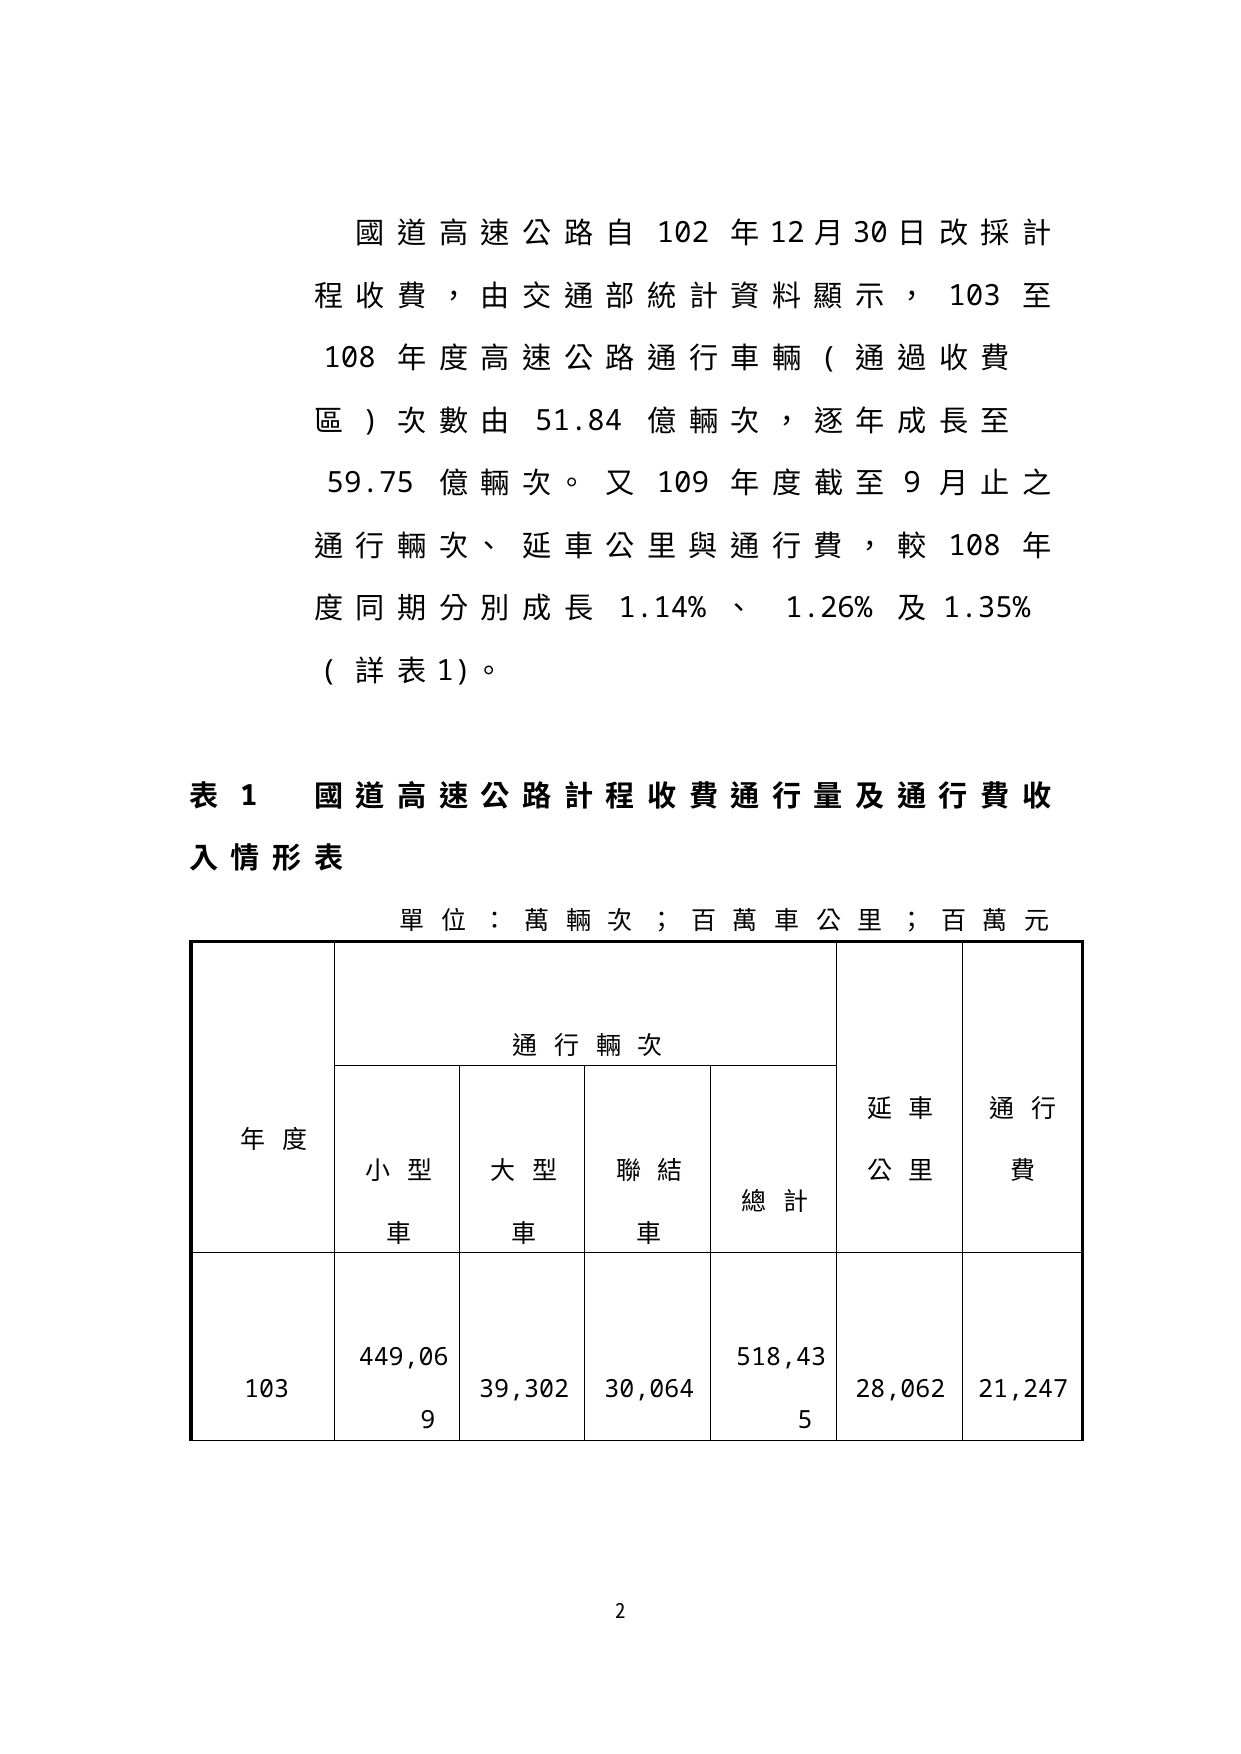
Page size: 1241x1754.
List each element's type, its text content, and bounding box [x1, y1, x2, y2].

table_cell 103 [193, 1253, 334, 1439]
text 單位：萬輛次；百萬車公里；百萬元 [183, 877, 1058, 939]
table_cell 聯結車 [585, 1066, 710, 1252]
table_cell 小型車 [335, 1066, 459, 1252]
text 國道高速公路自102年12月30日改採計程收費，由交通部統計資料顯示，103至108年度高速公路通行車輛(通過收費區)次數由51.84億輛次，逐年成長至59.75億輛次。又109年度截至9月止之通行輛次、延車公里與通行費，較108年度同期分別成長1.14%、1.26%及1.35%(詳表1)。 [271, 189, 1058, 689]
table_header 年度 [193, 943, 334, 1252]
table_cell 449,069 [335, 1253, 459, 1439]
table_header 通行費 [963, 943, 1081, 1252]
table_cell 大型車 [460, 1066, 584, 1252]
table_cell 518,435 [711, 1253, 836, 1439]
table_cell 39,302 [460, 1253, 584, 1439]
table_cell 總計 [711, 1066, 836, 1252]
table_cell 21,247 [963, 1253, 1081, 1439]
text 表1 國道高速公路計程收費通行量及通行費收入情形表 [183, 752, 1058, 877]
table_header 通行輛次 [335, 943, 836, 1064]
table_header 延車公里 [837, 943, 962, 1252]
table_cell 28,062 [837, 1253, 962, 1439]
table_cell 30,064 [585, 1253, 710, 1439]
